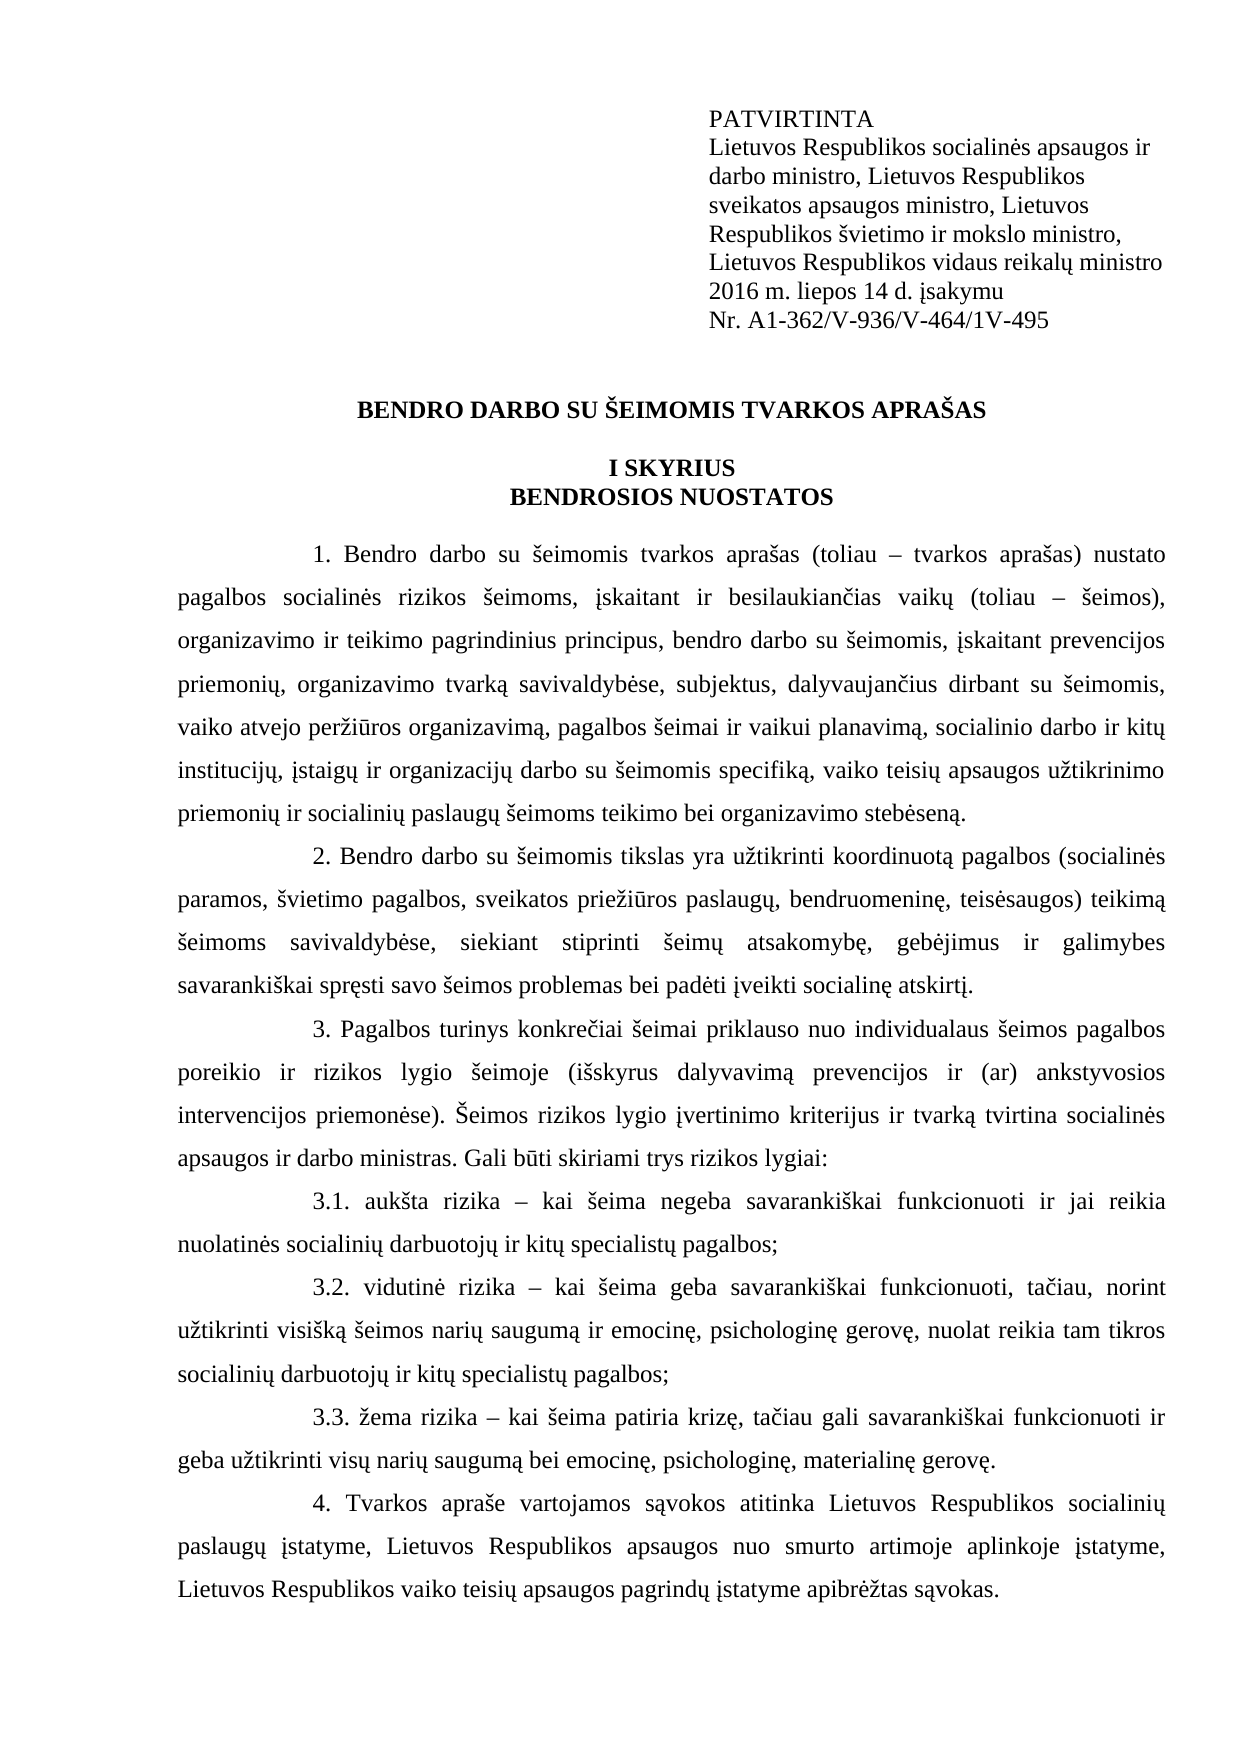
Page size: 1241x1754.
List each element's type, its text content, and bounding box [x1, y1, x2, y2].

text 3.1. aukšta rizika – kai šeima negeba savarankiškai funkcionuoti ir jai reikia nuolatinės socialinių darbuotojų ir kitų specialistų pagalbos; [177, 1186, 1166, 1258]
text 1. Bendro darbo su šeimomis tvarkos aprašas (toliau – tvarkos aprašas) nustato pagalbos socialinės rizikos šeimoms, įskaitant ir besilaukiančias vaikų (toliau – šeimos), organizavimo ir teikimo pagrindinius principus, bendro darbo su šeimomis, įskaitant prevencijos priemonių, organizavimo tvarką savivaldybėse, subjektus, dalyvaujančius dirbant su šeimomis, vaiko atvejo peržiūros organizavimą, pagalbos šeimai ir vaikui planavimą, socialinio darbo ir kitų institucijų, įstaigų ir organizacijų darbo su šeimomis specifiką, vaiko teisių apsaugos užtikrinimo priemonių ir socialinių paslaugų šeimoms teikimo bei organizavimo stebėseną. [177, 539, 1166, 827]
text I SKYRIUS [177, 453, 1166, 482]
text 4. Tvarkos apraše vartojamos sąvokos atitinka Lietuvos Respublikos socialinių paslaugų įstatyme, Lietuvos Respublikos apsaugos nuo smurto artimoje aplinkoje įstatyme, Lietuvos Respublikos vaiko teisių apsaugos pagrindų įstatyme apibrėžtas sąvokas. [177, 1488, 1166, 1603]
text PATVIRTINTA [709, 104, 1166, 132]
text 3.2. vidutinė rizika – kai šeima geba savarankiškai funkcionuoti, tačiau, norint užtikrinti visišką šeimos narių saugumą ir emocinę, psichologinę gerovę, nuolat reikia tam tikros socialinių darbuotojų ir kitų specialistų pagalbos; [177, 1272, 1166, 1387]
text 3. Pagalbos turinys konkrečiai šeimai priklauso nuo individualaus šeimos pagalbos poreikio ir rizikos lygio šeimoje (išskyrus dalyvavimą prevencijos ir (ar) ankstyvosios intervencijos priemonėse). Šeimos rizikos lygio įvertinimo kriterijus ir tvarką tvirtina socialinės apsaugos ir darbo ministras. Gali būti skiriami trys rizikos lygiai: [177, 1014, 1166, 1172]
text sveikatos apsaugos ministro, Lietuvos [709, 190, 1166, 219]
text darbo ministro, Lietuvos Respublikos [709, 161, 1166, 190]
text Respublikos švietimo ir mokslo ministro, [709, 219, 1166, 247]
text BENDROSIOS NUOSTATOS [177, 482, 1166, 511]
text 2. Bendro darbo su šeimomis tikslas yra užtikrinti koordinuotą pagalbos (socialinės paramos, švietimo pagalbos, sveikatos priežiūros paslaugų, bendruomeninę, teisėsaugos) teikimą šeimoms savivaldybėse, siekiant stiprinti šeimų atsakomybę, gebėjimus ir galimybes savarankiškai spręsti savo šeimos problemas bei padėti įveikti socialinę atskirtį. [177, 841, 1166, 999]
text Lietuvos Respublikos socialinės apsaugos ir [709, 132, 1166, 161]
text 2016 m. liepos 14 d. įsakymu [709, 276, 1166, 305]
text 3.3. žema rizika – kai šeima patiria krizę, tačiau gali savarankiškai funkcionuoti ir geba užtikrinti visų narių saugumą bei emocinę, psichologinę, materialinę gerovę. [177, 1402, 1166, 1474]
text Nr. A1-362/V-936/V-464/1V-495 [709, 305, 1166, 334]
text Lietuvos Respublikos vidaus reikalų ministro [709, 247, 1166, 276]
text BENDRO DARBO SU ŠEIMOMIS TVARKOS APRAŠAS [177, 396, 1166, 424]
